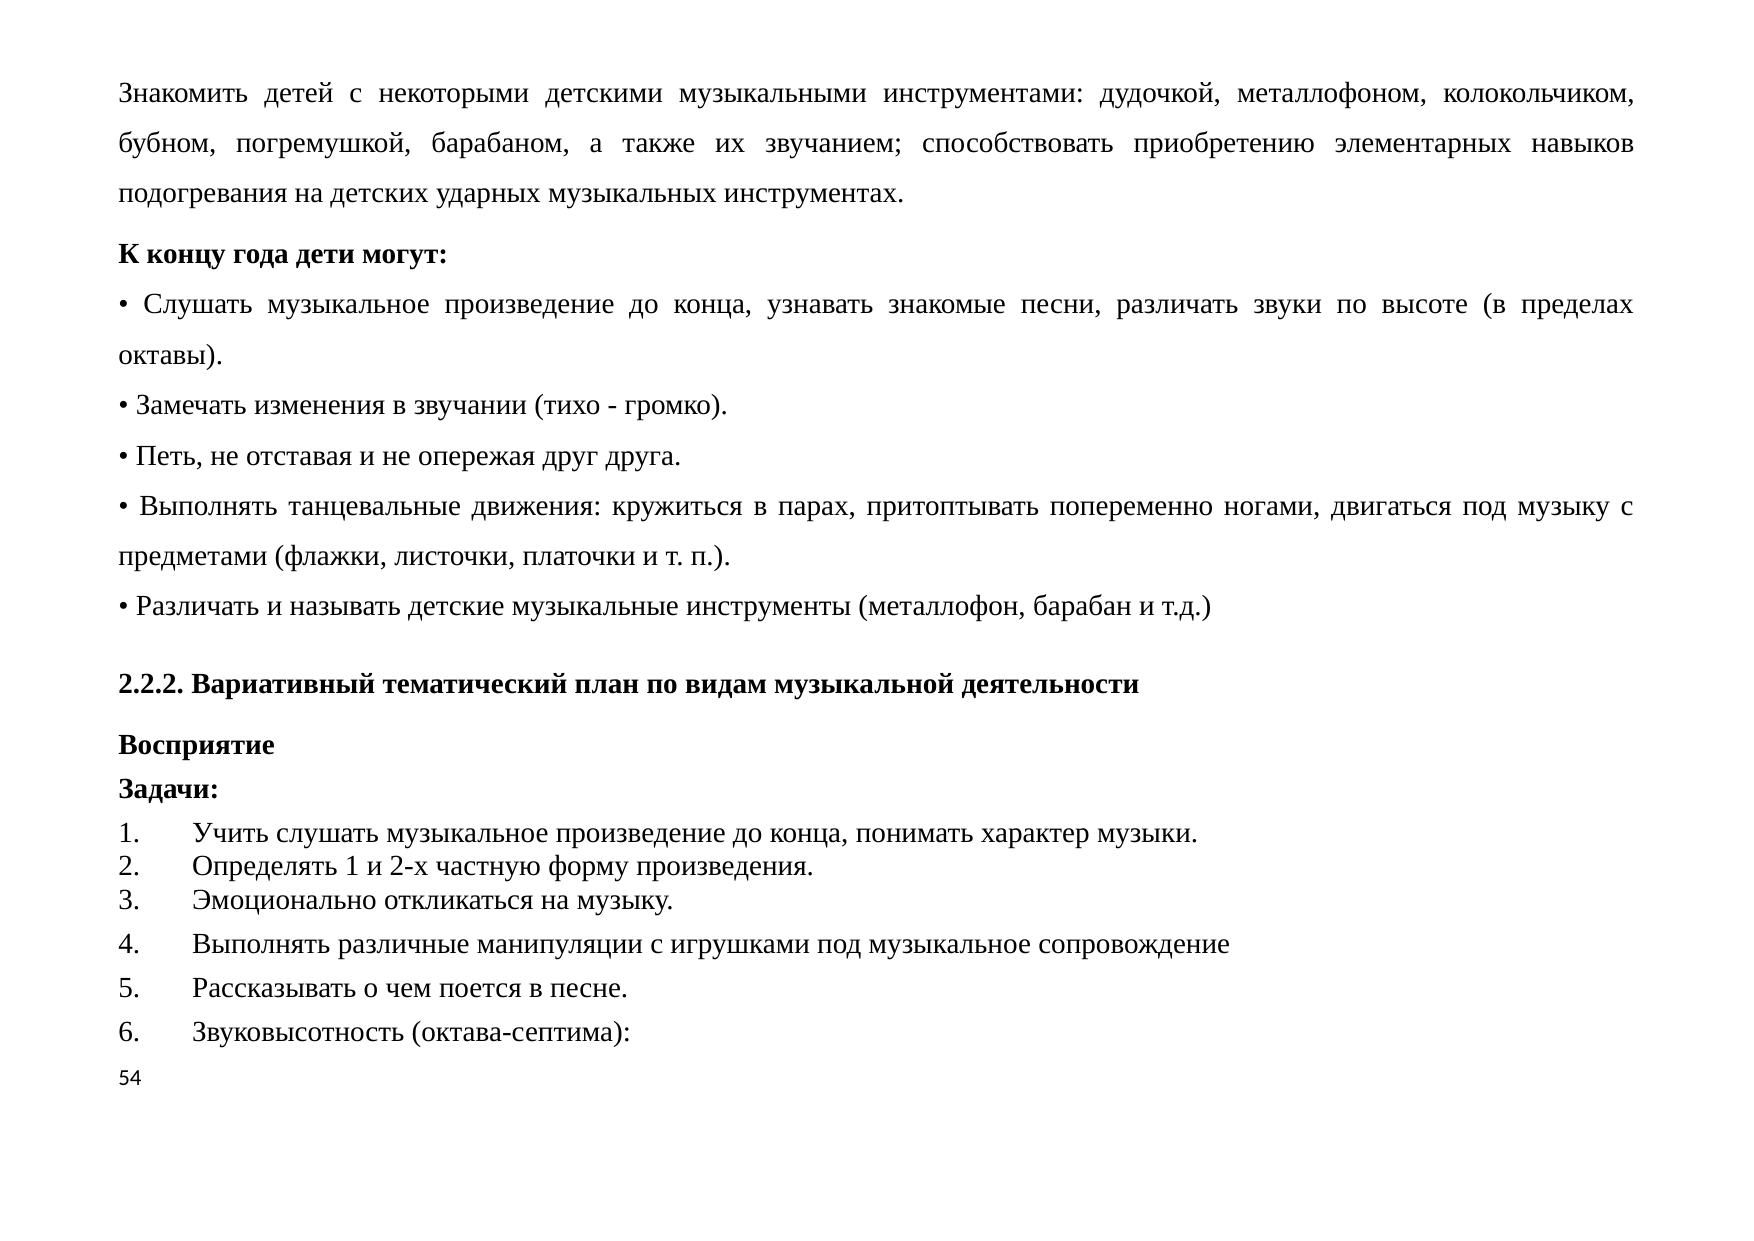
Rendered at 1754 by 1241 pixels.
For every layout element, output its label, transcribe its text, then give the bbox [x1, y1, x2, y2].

text 2.2.2. Вариативный тематический план по видам музыкальной деятельности [118, 666, 1636, 699]
list Определять 1 и 2-х частную форму произведения. [118, 848, 1636, 882]
text • Петь, не отставая и не опережая друг друга. [118, 438, 1636, 471]
text • Слушать музыкальное произведение до конца, узнавать знакомые песни, различать звуки по высоте (в пределах октавы). [118, 287, 1636, 371]
list Выполнять различные манипуляции с игрушками под музыкальное сопровождение [118, 926, 1636, 959]
list Учить слушать музыкальное произведение до конца, понимать характер музыки. [118, 815, 1636, 848]
list Эмоционально откликаться на музыку. [118, 882, 1636, 915]
text • Различать и называть детские музыкальные инструменты (металлофон, барабан и т.д.) [118, 588, 1636, 622]
text • Замечать изменения в звучании (тихо - громко). [118, 387, 1636, 421]
text Восприятие [118, 727, 1636, 760]
text • Выполнять танцевальные движения: кружиться в парах, притоптывать попеременно ногами, двигаться под музыку с предметами (флажки, листочки, платочки и т. п.). [118, 488, 1636, 572]
list Звуковысотность (октава-септима): [118, 1014, 1636, 1047]
list Рассказывать о чем поется в песне. [118, 970, 1636, 1003]
text Знакомить детей с некоторыми детскими музыкальными инструментами: дудочкой, металлофоном, колокольчиком, бубном, погремушкой, барабаном, а также их звучанием; способствовать приобретению элементарных навыков подогревания на детских ударных музыкальных инструментах. [118, 75, 1636, 209]
text Задачи: [118, 771, 1636, 804]
text К концу года дети могут: [118, 236, 1636, 270]
